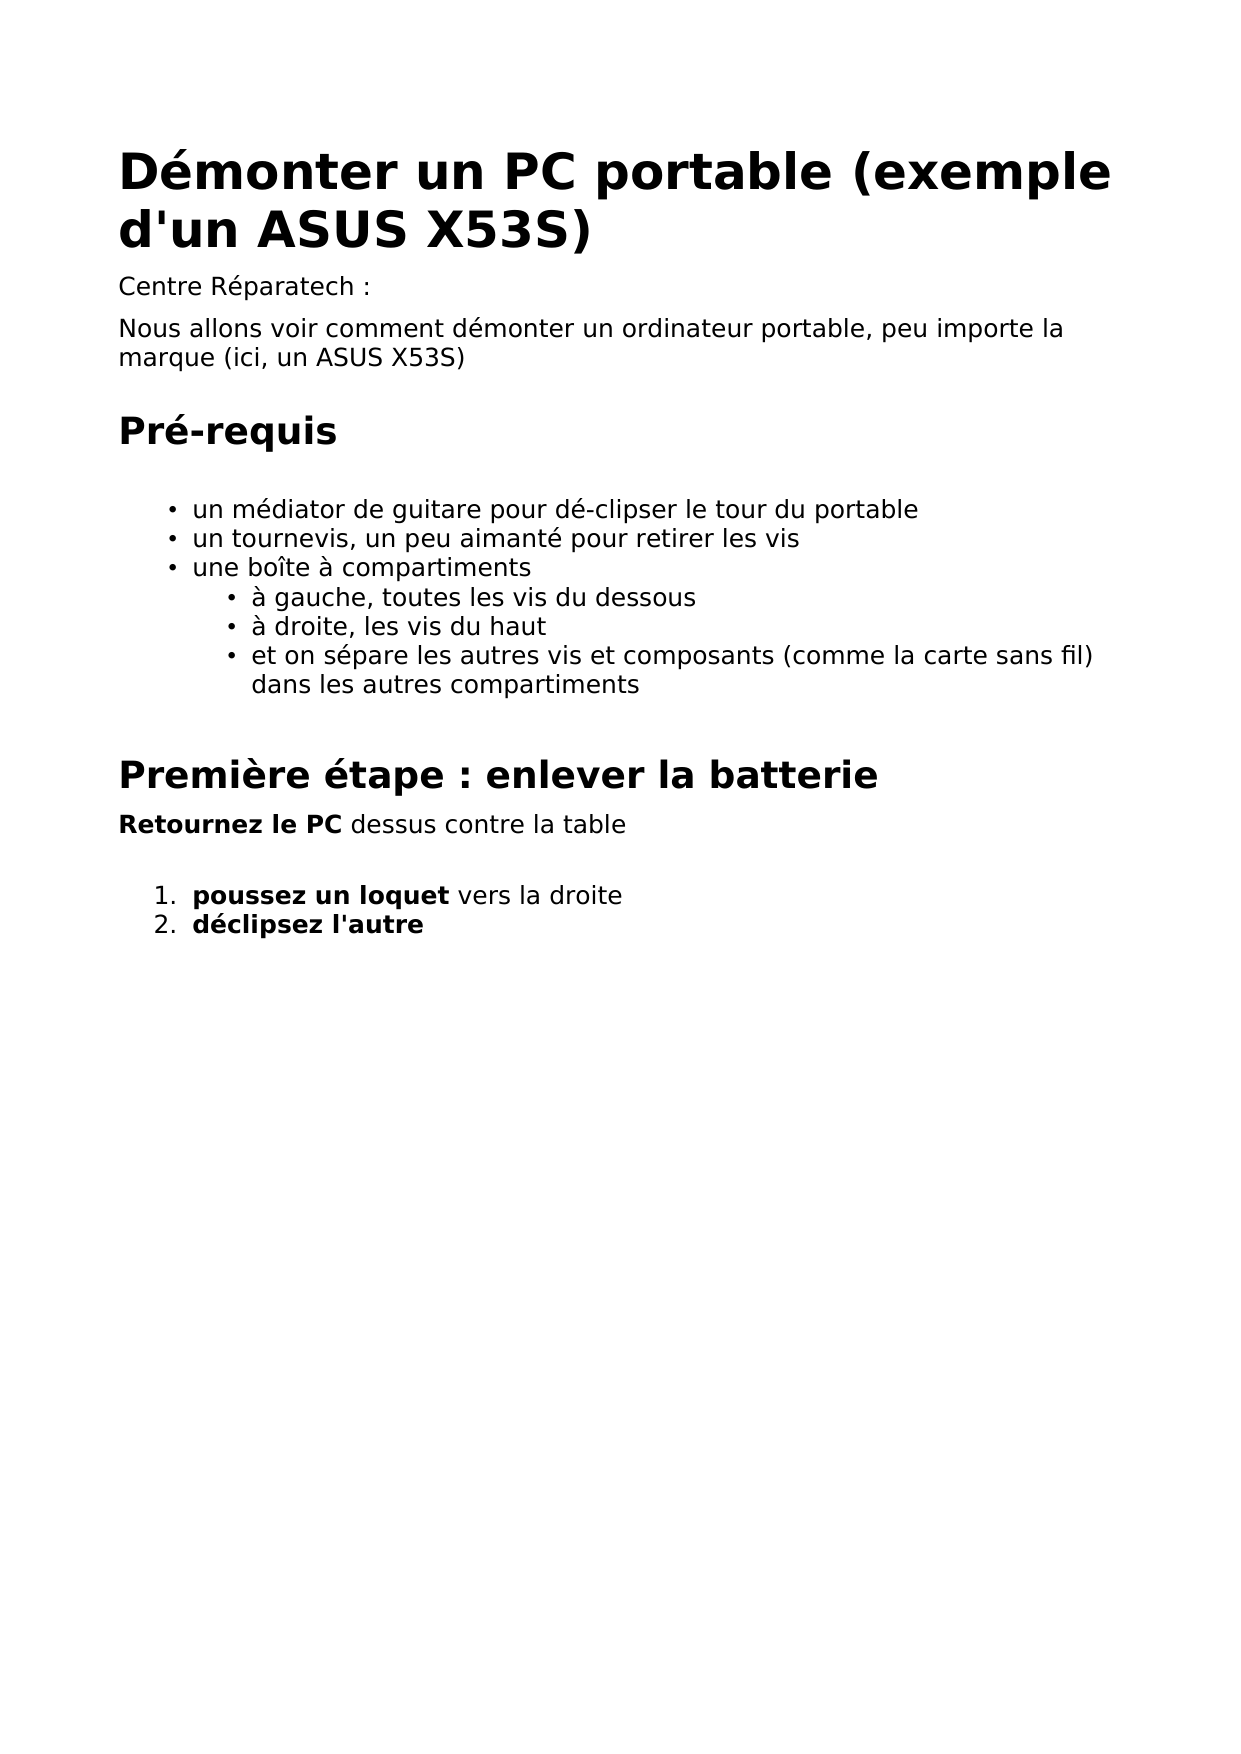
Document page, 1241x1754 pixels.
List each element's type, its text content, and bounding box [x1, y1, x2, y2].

list déclipsez l'autre [177, 910, 1122, 939]
subtitle Démonter un PC portable (exemple d'un ASUS X53S) [118, 143, 1122, 259]
list à gauche, toutes les vis du dessous [236, 583, 1122, 612]
list un médiator de guitare pour dé-clipser le tour du portable [177, 495, 1122, 524]
text Retournez le PC dessus contre la table [118, 810, 1122, 839]
text Nous allons voir comment démonter un ordinateur portable, peu importe la marque (ici, un ASUS X53S) [118, 314, 1122, 372]
subtitle Pré-requis [118, 409, 1122, 453]
text Centre Réparatech : [118, 272, 1122, 301]
list et on sépare les autres vis et composants (comme la carte sans fil) dans les autres compartiments [236, 641, 1122, 699]
list à droite, les vis du haut [236, 612, 1122, 641]
list une boîte à compartiments [177, 553, 1122, 583]
list poussez un loquet vers la droite [177, 881, 1122, 910]
subtitle Première étape : enlever la batterie [118, 754, 1122, 797]
list un tournevis, un peu aimanté pour retirer les vis [177, 524, 1122, 553]
